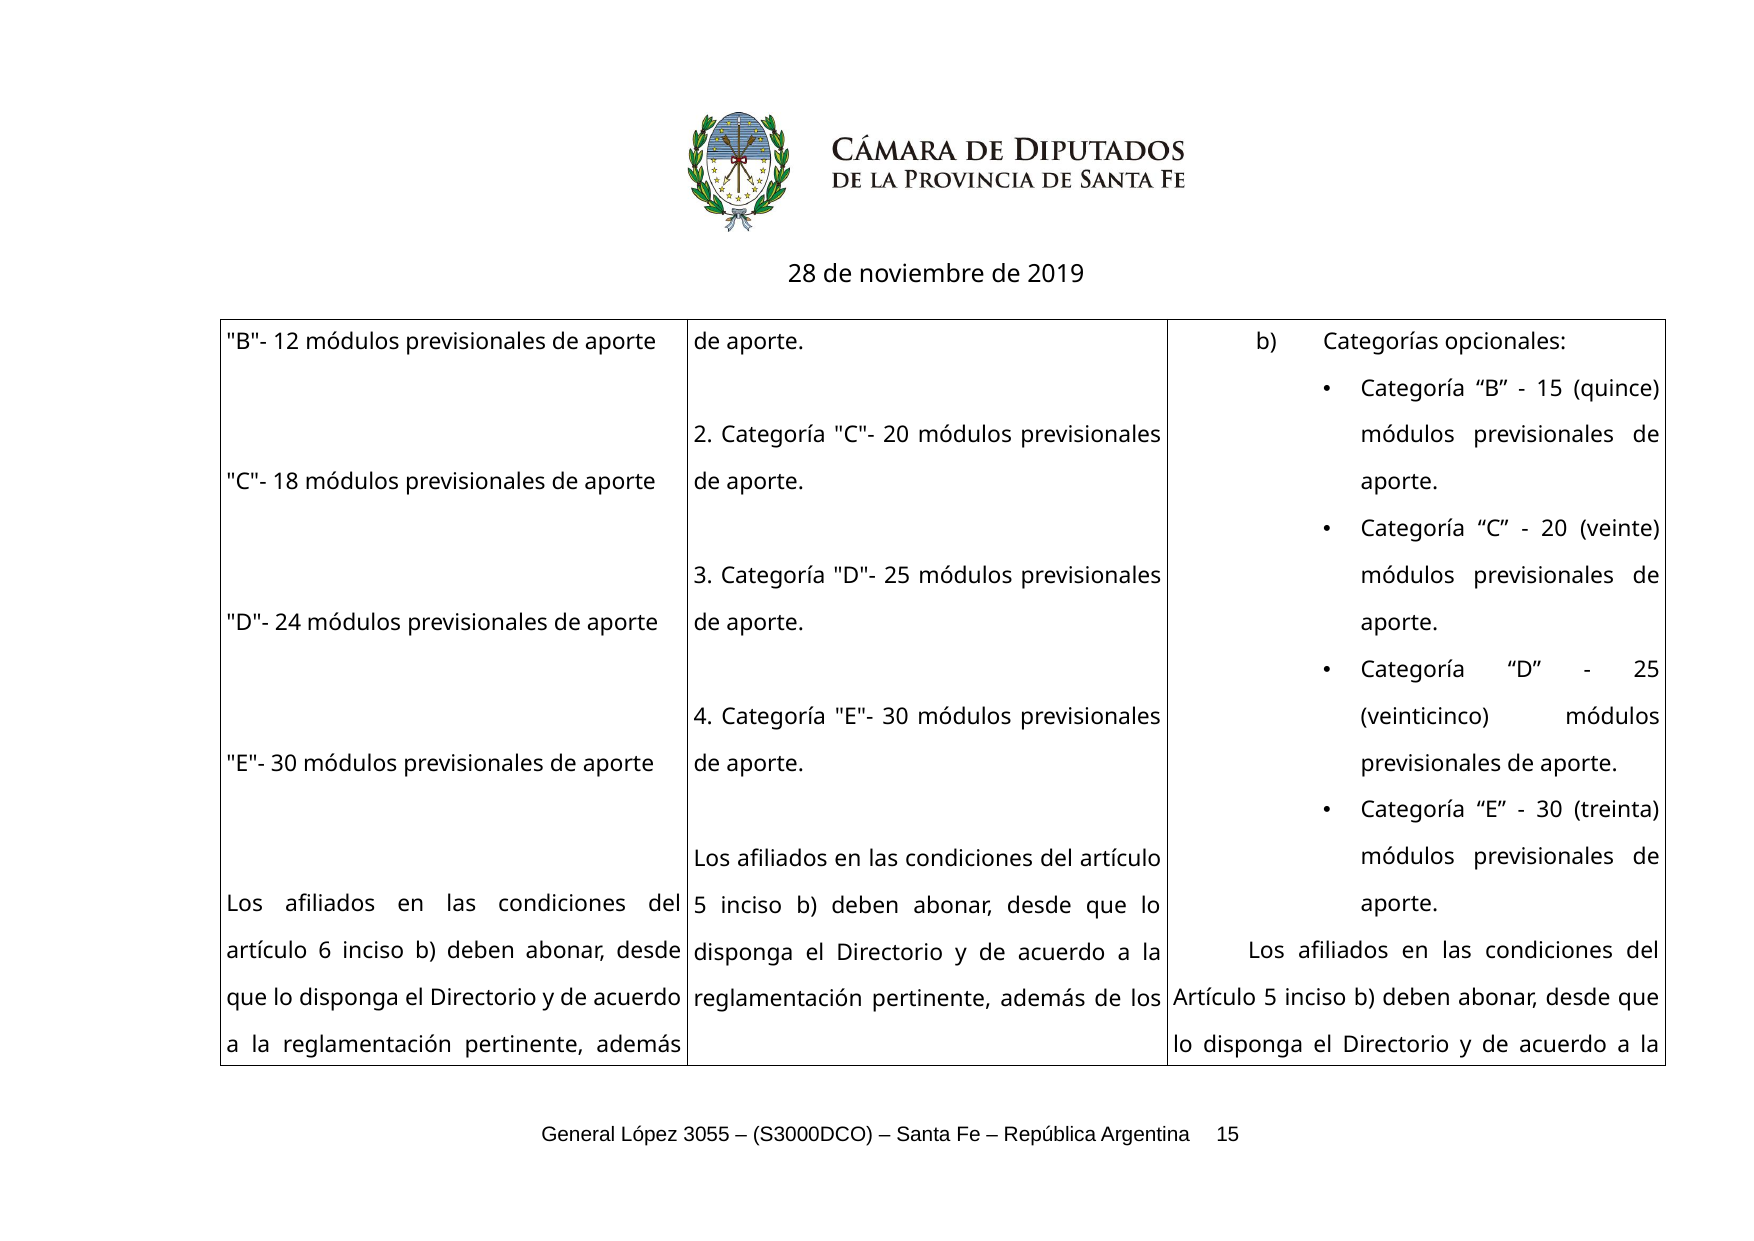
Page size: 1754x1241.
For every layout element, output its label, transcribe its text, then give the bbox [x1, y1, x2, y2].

table_cell de aporte. 2. Categoría "C"- 20 módulos previsionales de aporte. 3. Categoría "D"- 25 módulos previsionales de aporte. 4. Categoría "E"- 30 módulos previsionales de aporte. Los afiliados en las condiciones del artículo 5 inciso b) deben abonar, desde que lo disponga el Directorio y de acuerdo a la reglamentación pertinente, además de los [688, 320, 1167, 1065]
table_cell ARTÍCULO 3 - Modifíquense los Artículos 14, 15, 16, 19, 20, 21 y 25 del Capítulo II - De los aportes personales de los afiliados; del Título II de la Ley 12818, los cuales quedarán redactados de la siguiente manera: ARTÍCULO 14.– Los aportes personales están a cargo de los afiliados, efectuándose en concepto de: aportes personales mensuales obligatorios de previsión social; aportes personales mensuales de servicios sociales; y, aportes personales mensuales voluntarios. Para determinar el importe de los aportes personales se adopta la unidad de valor denominada “Módulo Previsional de Aporte” (MPA), el que se fija en función del análisis de la situación económico-financiera de la Caja, respaldado por informes técnicos y teniendo en cuenta la realidad económica de los aportantes y beneficiarios. El Directorio lo establece periódicamente mediante el dictado de la respectiva resolución. En todos los casos cualquier modificación del valor adoptada como Módulo Previsionales de Aporte (MPA), se traslada automáticamente a los aportes vinculados con el mismo a partir del día primero del mes siguiente al de vigencia de su modificación. ARTÍCULO 15.– Los aportes personales mensuales de previsión social están a cargo de los afiliados, siendo su pago de carácter obligatorio, debiéndose efectuar según la escala de categorías de los artículos 19 y 20, y quedando eximidos de tal obligatoriedad en el caso previsto en el Artículo 81. En ningún caso la Caja devuelve los aportes efectuados, salvo las sumas ingresadas por error o pagos anticipados que excedan los términos del Artículo 18. ARTÍCULO 16.– Los aportes personales mensuales previstos en el artículo 13 incisos b), c) y e) deben abonarse dentro de los quince (15) días corridos del mes siguiente al vencido, o el primer día hábil posterior si aquél no lo fuere. La suspensión de los pagos a la obra social provoca la suspensión para gozar de sus beneficios. ARTÍCULO 19.– Las categorías que deben aportar mensualmente los afiliados, se clasifican en: Categoría de carácter obligatoria: Categoría “A”,: Constituye la base mínima de aportes, universal; Categorías opcionales de aporte, incrementando un porcentaje por sobre la base de aporte de la categoría obligatoria “A”: Categoría “B”: aportando (50%) más que la categoría “A”; Categoría “C”: aportando (100%) más que la categoría “A”; Categoría “D”: aportando (150%) más que la categoría “A”; Categoría “E”: aportando (200%) más que la categoría “A”; Excepciones y reducciones: Los profesionales que no ejerzan la profesión en forma liberal, los que tengan menos de un (1) años de antigüedad en el ejercicio de la profesión y los que el importe de los aportes de la categoría “A” exceda el veinticinco por ciento (25%) de sus ingresos, siempre que contribuyan como monotributistas, están exentos de pagar los aportes de la categoría obligatoria “A”. Los profesionales entre uno (01) y cinco (05) años, la reducción de sus aportes será del cincuenta por ciento (50%) menos que la categoría “A”. Los profesionales entre cinco (05) y ocho (08) años, la reducción de sus aportes será del veinticinco por ciento (25%) menos que la categoría “A”. ARTÍCULO 20.– La cantidad de módulos previsionales de aporte que deben obligatoriamente abonar mensualmente los afiliados, son los siguientes: Categoría obligatoria “A” - 10 (diez) módulos previsionales de aporte; Categorías opcionales: Categoría “B” - 15 (quince) módulos previsionales de aporte. Categoría “C” - 20 (veinte) módulos previsionales de aporte. Categoría “D” - 25 (veinticinco) módulos previsionales de aporte. Categoría “E” - 30 (treinta) módulos previsionales de aporte. Los afiliados en las condiciones del Artículo 5 inciso b) deben abonar, desde que lo disponga el Directorio y de acuerdo a la reglamentación pertinente, además de los módulos previsionales de aporte que le correspondan, un importe que se fija periódicamente por resolución del Directorio, por no generar contribución alguna a la comunidad vinculada y sin que ello signifique reconocimiento alguno de derechos a mayor haber de las prestaciones fijadas en esta Ley. En el nivel que se ubiquen como resultado de la opción deben permanecer como mínimo tres (3) meses. La opción que realicen determina, en función de su trayectoria aportativa previsional y de acuerdo a las condiciones y requisitos de la presente, el acceso al derecho y la determinación del monto del haber previsional. Los aportes opcionales serán computados a los fines de incrementar su jubilación de manera proporcional a los períodos aportados. ARTÍCULO 21.– Las categorías así como la cantidad de módulos previsionales de aporte de cada una de ellas, pueden ser modificadas por resolución fundada del Directorio, cuando resulte ello necesario dada la situación económico-financiera de la Caja. A tal fin será convocada la asamblea general para refrendar las modificaciones. ARTÍCULO 25.– Ante la falta de pago de los aportes personales mensuales, el Directorio debe aplicar el siguiente procedimiento tendiente al cobro de lo adeudado: la Caja, dentro de los ciento ochenta (180) días de la generación de la deuda, procederá a informar de tal situación y reclamar administrativamente al afiliado que registre deuda exigible, la cancelación de la misma; en igual plazo se debe aplicar igual tratamiento a los afiliados con deuda exigible a la fecha de sanción de la presente Ley; si en el término de noventa (90) días el afiliado deudor no cumplimenta el reclamo administrativo normado en incisos a) y b) que le fuera realizado, faculta a la Caja a efectuar el reclamo extrajudicial; y, transcurridos ciento ochenta (180) días del reclamo extrajudicial y ante el incumplimiento del afiliado deudor de lo normado precedentemente, faculta a la Caja a ejercer las acciones judiciales pertinentes. El Directorio procederá a cumplimentar el presente Artículo en los plazos y modalidades que fije la reglamentación dictada al efecto, bajo la responsabilidad personal de sus miembros. [1168, 320, 1665, 1065]
table_cell ARTÍCULO 2.- La Caja tiene por objeto asegurar, organizar, implementar y administrar un sistema de seguridad social, siendo sus objetivos primordiales los sistemas de previsión y de obra social, todos fundados en el principio de solidaridad complementado con el de equidad. ARTÍCULO 13.- El patrimonio de la Caja de Seguridad Social para los Profesionales del Arte de Curar de la Provincia de Santa Fe, se forma con su actual patrimonio y los siguientes recursos: Con los aportes personales obligatorios para previsión social y servicios sociales de los afiliados. Con los aportes personales voluntarios para previsión social y servicios sociales de los afiliados. Con las contribuciones originadas en actos profesionales del Arte de Curar, en jurisdicción de la Provincia de Santa Fe, las que están a cargo de los comitentes o de quienes reciban los servicios, en el tiempo, modo y forma que establezca el Directorio de la Caja conforme lo normado en esta ley en sus artículos 28, 29, 31, 36 y 38. Con el importe de la cuota o cuotas que abonan los afiliados de la Caja, para los subsidios establecidos en la presente ley o los que establezca el Directorio por resolución fundada. Con el importe de los intereses, multas y recargos, cualquiera fuera su concepto y su causa. Con los intereses y frutos civiles de los bienes de la Caja. . Con el importe proveniente del cobro de coseguros por prestaciones de obra social. Con las donaciones, herencias y legados que se hicieran a favor de la Caja. ARTÍCULO 14.- Los aportes personales están a cargo de los afiliados, efectuándose en concepto de: Aportes personales mensuales obligatorios. Aportes personales mensuales voluntarios. Para determinar el importe de los aportes personales se adopta la unidad de valor denominada "Módulo Previsional de Aporte" (MPA), el que se fija en función del análisis de la situación económico-financiera de la Caja, respaldado por informes técnicos y teniendo en cuenta la realidad económica de los aportantes y beneficiarios. El Directorio lo establece periódicamente mediante el dictado de la respectiva resolución. En todos los casos cualquier modificación del valor adoptada como Módulo Previsional de Aporte (MPA), se traslada automáticamente a los aportes vinculados con el mismo a partir del día primero del mes siguiente al de vigencia de su modificación. ARTÍCULO 15.- Los aportes personales mensuales están a cargo de los afiliados, siendo su pago de carácter obligatorio, debiéndose efectuar según la escala de categorías de los artículos 19 y 20, y quedando eximidos de tal obligatoriedad en el caso previsto en el artículo 81. En ningún caso la Caja devuelve los aportes efectuados, salvo las sumas ingresadas por error o pagos anticipados que excedan los términos del artículo 18. ARTÍCULO 16.- Los aportes personales mensuales previstos en el artículo 13 incisos b), c) y e), deben abonarse dentro de los quince (15) días corridos del mes siguiente al vencido, o el primer día hábil posterior si aquél no lo fuere. El Directorio conforme a la reglamentación que dicte, puede autorizar que los afiliados que lo soliciten -fundados en razones económicas extraordinarias- suspendan el pago de los aportes obligatorios a uno de los sistemas previstos en el artículo 2, por un período que no puede exceder los doce (12) meses continuos o treinta y seis (36) discontinuos. Al momento de presentarse la solicitud de cualquier prestación o beneficio no se debe adeudar suma alguna a la Caja. La autorización para suspender los pagos a la obra social provoca la suspensión para gozar de sus beneficios. Los importes devengados por el período de suspensión son abonados por los afiliados en las condiciones que establece la reglamentación. No puede solicitarse nueva franquicia si no se hubiere cancelado totalmente la deuda generada. ARTÍCULO 19.- Las categorías obligatorias a las que deben aportar mensualmente los afiliados, son las siguientes: Categoría "A": Para los afiliados en sus cinco (5) primeros años de antigüedad en el ejercicio profesional y que tengan menos de veintisiete (27) años de edad. Para los afiliados con más de treinta y cinco (35) años de antigüedad en el ejercicio profesional con aportes y que tengan más de ochenta (80) años de edad. Categoría "B": Para los afiliados en sus primeros nueve (9) años de antigüedad en el ejercicio profesional y que tengan menos de treinta y un (31) años de edad, no incluidos en la Categoría "A". Para los afiliados con más de treinta y cinco (35) años de antigüedad en el ejercicio profesional con aportes y que tengan más de sesenta y nueve (69) años de edad, no incluidos en la Categoría "A". Categoría "C": Para los afiliados en sus primeros trece (13) años de antigüedad en el ejercicio profesional y que tengan menos de treinta y cinco (35) años de edad, no incluidos en las categorías "A" y "B". b) Para los afiliados con más de treinta y cinco (35) años de ejercicio profesional con aportes y que tengan más de sesenta y cuatro (64) años de edad, no incluidos en las Categorías "A" y "B". . Categoría "D": Para los afiliados en sus primeros dieciocho (18) años de antigüedad en el ejercicio profesional y que tengan menos de cuarenta (40) años de edad no incluidos en las Categorías "A", "B" y "C". Para los afiliados con más de treinta (30) años de antigüedad en el ejercicio profesional con aportes y que tengan más de cincuenta y nueve (59) años de edad, no incluidos en las Categorías "A", "B" y "C". Categoría "E": Para los afiliados en sus primeros treinta (30) años de antigüedad en el ejercicio profesional y que tengan menos de sesenta (60) años de edad, no incluidos en las Categorías "A", "B", "C" y "D". Para todos los afiliados no encuadrados en las categorías precedentes. Se considera antigüedad en el ejercicio profesional a la que se inicia en la misma fecha de inscripción en la matrícula respectiva, en cualquier punto del territorio nacional. El cambio obligatorio de categoría a la inmediata siguiente, se produce automáticamente el día primero del mes siguiente al que efectivamente se cumplan las edades requeridas para cada una de las categorías o antigüedad en el ejercicio profesional. ARTÍCULO 20.- La cantidad de módulos previsionales de aporte que deben obligatoriamente abonar mensualmente los afiliados para las distintas categorías, son los siguientes: "A"- 3 módulos previsionales de aporte "B"- 12 módulos previsionales de aporte "C"- 18 módulos previsionales de aporte "D"- 24 módulos previsionales de aporte "E"- 30 módulos previsionales de aporte Los afiliados en las condiciones del artículo 6 inciso b) deben abonar, desde que lo disponga el Directorio y de acuerdo a la reglamentación pertinente, además de los módulos previsionales de aporte que le correspondan, un importe que se fija periódicamente por resolución del Directorio, por no generar contribución alguna a la comunidad vinculada y sin que ello signifique reconocimiento alguno de derechos a mayor haber de las prestaciones fijadas en esta ley. Los futuros nuevos afiliados deben abonar las obligaciones previsionales devengadas a partir de la vigencia de la presente ley, según la escala de categorías de aportes establecidas en el artículo 19 y en el presente artículo, u optar por aportar el setenta y cinco por ciento (75 %) o cincuenta por ciento (50 %) de la misma, constituyéndose las tres (3) alternativas en niveles de escala de categorías de aporte. En cualquiera de los niveles de la escala de categorías de aporte en la que se encuentren los . afiliados de hasta veintiséis (26) años de edad, tienen una obligación mínima mensual de tres (3) módulos previsionales de aporte. En el nivel que se ubiquen como resultado de la opción deben permanecer como mínimo un (1) año, pudiendo a futuro sólo optar por un nivel superior. La opción que realicen determina; en función de su trayectoria aportativa previsional, de la edad, de los años de ejercicio profesional, de la antigüedad en la afiliación a esta Caja y de acuerdo a las condiciones y requisitos que requiere la ley y su reglamentación; el acceso al derecho y la determinación del monto del haber previsional. ARTÍCULO 21.- Las categorías así como la cantidad de módulos previsionales de aporte de cada una de ellas, pueden ser modificadas por resolución fundada del Directorio, cuando resulte ello necesario dada la situación económico-financiera de la Caja. Se requiere para ello el voto afirmativo de las dos terceras (2/3) partes de sus miembros y aprobación por parte del Consejo de Representantes con igual mayoría especial. ARTÍCULO 25.- Ante la falta de pago de los aportes personales mensuales, el Directorio debe aplicar el siguiente procedimiento tendiente al cobro de lo adeudado: La Caja, dentro de los ciento ochenta (180) días de la generación de la deuda, procede a informar de tal situación y reclamar administrativamente al afiliado que registre deuda exigible, la cancelación de la misma. . En igual plazo se debe aplicar igual tratamiento a los afiliados con deuda exigible a la fecha de sanción de la presente ley. Si en el término de noventa (90) días el afiliado deudor no cumplimenta el reclamo administrativo normado en el inciso a) que le fuera realizado, obliga a la Caja a efectuar el reclamo extrajudicial. Transcurridos noventa (90) días y ante el incumplimiento del afiliado deudor de lo normado en el inciso b), la Caja debe ejercer las acciones judiciales pertinentes. El Directorio procede a cumplimentar el presente artículo en los plazos y modalidades que fija la reglamentación dictada al efecto. ARTÍCULO 47.- Para los juicios que inicie la Caja por cobro de los aportes personales mensuales, cuotas y contribuciones de cualquier naturaleza, gastos de administración, recargos, multas, intereses, sumas adeudadas por préstamos concedidos por la misma, y cualquier otra obligación impuesta por la presente ley, su reglamentación, reglamentos especiales o resolución de Directorio, procede por vía de apremio y será título suficiente para la ejecución el certificado, liquidación de deuda u otro documento expedido por la Caja y suscripto por lo menos, por el presidente y tesorero. Son competentes para entender en los juicios por apremio que inicie la Caja y a su elección, los Jueces del domicilio de la Caja o del deudor, siendo aplicable el Código de Procedimientos en lo Civil y Comercial de la Provincia para este tipo de juicios. Las actuaciones judiciales que inicie la Caja relativas al ejercicio de sus funciones y demás obligaciones y derechos emergentes de la presente ley, están exentas del pago de todo tributo fiscal de carácter provincial cualquiera fuera su naturaleza. ARTÍCULO 103.- El Directorio, de acuerdo a lo determinado en los artículos 2 y 50, debe instituir un servicio de Asistencia Médica Integral u Obra Social y Transplantes, para los afiliados activos y jubilados, pudiendo hacerlos extensivos a los familiares, pensionados y adherentes. También puede instituir un Servicio de Recreación y Turismo, el que es brindado a los afiliados activos y jubilados, pudiendo hacerlo extensivo a los familiares, pensionados y adherentes, y todas aquellas otras entidades que firmen con la institución convenios de reciprocidad. El Directorio queda facultado con la aprobación del Consejo de Representantes, para crear categorías de afiliados y distintos planes de cobertura, de las cuales una (1), por lo menos, es obligatoria a fin de cubrir un mínimo de prestaciones básicas o elementales, y establecer el monto que los beneficiarios deben abonar mensualmente en concepto de cuota, según los distintos planes y categorías y la extensión de las coberturas correspondientes a cada uno de los mismos, como igualmente el de los coseguros según las distintas prácticas dentro de cada plan. ARTÍCULO 104.- La afiliación a la obra social es automática y obligatoria para los afiliados activos y los jubilados de la Caja, con las excepciones que fije el Reglamento de Obra Social. ARTÍCULO 134.- En caso de vacante de un (1) consejero y ante imposibilidad de su suplente de asumir la titularidad, el Consejo de Representantes informa en un plazo no mayor de quince (15) días al Directorio, el que debe proceder a convocar a elecciones, por el período faltante, en el distrito electoral que queda sin representación. ARTÍCULO 187.- Los profesionales del Arte de Curar matriculados y no afiliados, los afiliados activos y los cancelados en la afiliación, que hasta el 31 de diciembre de 2004 no hubieran cumplido con el pago de los aportes obligatorios previsionales mínimos mensuales, instituidos por los artículos 19 y 20 de la Ley N° 10.419, pueden por única vez optar: Por el cómputo de todos los períodos de aportes obligatorios previsionales mínimos mensuales, abonando lo adeudado, o Por el cómputo de parte de los períodos de aportes obligatorios previsionales mínimos mensuales, no inferior al diez por ciento (10 %), abonando lo adeudado que resultare de la opción. La opción correspondiente al inc. b) del presente artículo genera la pérdida del cómputo de los períodos de aportes obligatorios previsionales mínimos mensuales, no abonados, en cuyo caso quedan extinguidas las obligaciones de los afiliados frente a la Caja por el respectivo período. La opción debe efectuarse dentro de los seis (6) meses de entrada en vigencia de la presente ley. El citado plazo puede ser ampliado por el Directorio, por única vez y por hasta sólo otro período igual. La opción positiva importa la obligación de ingresar los aportes impagos con más los intereses y accesorios estipulados en la presente ley y su reglamentación y con los instrumentos y metodologías de cobranzas previstos. El silencio del afiliado frente a las opciones ut supra mencionadas, se reputa como manifestación expresa de reconocimiento de todos los períodos de aportes obligatorios previsionales mínimos mensuales, como adeudados. Independientemente de lo dispuesto en los párrafos anteriores, los períodos mensuales ya abonados son reconocidos a los fines del otorgamiento de los beneficios previstos legalmente, o de su acreditación conforme a los regímenes de reciprocidad jubilatoria aplicables. El incumplimiento por parte del afiliado, de cualquiera de las pautas que se instrumentan para permitir su reinserción, implica automáticamente posicionarse en la situación de origen, computándose los pagos efectuados como a cuenta de la nueva determinación que se le deberá efectuar. ARTÍCULO 191.- Los profesionales del Arte de Curar matriculados y no afiliados, los afiliados activos y los cancelados en la afiliación que hasta el 31 de diciembre de 2004 no hubieran cumplido con el pago de los aportes obligatorios mínimos mensuales de obra social instituidos por los arts.12 inc. d) y concordantes de la Ley Nº 10.419, pueden por única vez optar por abonar el cien por ciento (100%) o el veinticinco por ciento (25 %) de lo adeudado, lo que conlleva a su reinserción con coberturas diferentes. La opción debe efectuarse dentro de los seis (6) meses de entrada en vigencia la modificación de la Ley Nº 10.419. El citado plazo puede ser ampliado por el Directorio, por única vez por hasta sólo otro igual período. El silencio del afiliado ante las opciones ut-supra mencionadas, se reputa como manifestación expresa de reconocimiento de la totalidad de los montos adeudados y de su obligación a regularizar los mismos, para permanecer con las coberturas que prevé la cartilla de prestaciones, y en cumplimiento de lo normado en el Reglamento de Obra Social vigente y en todo lo previsto . por esta ley. La opción por abonar el cien por ciento (100%) importa la obligación de ingresar los aportes impagos con más los intereses y accesorios estipulados en la presente ley y su reglamentación. El pago puede ser abonado al contado o financiado según las normas vigentes, permaneciendo con las coberturas que prevé la cartilla de prestaciones, y en cumplimiento de lo normado en el Reglamento de Obra Social vigente y en todo lo previsto por esta ley. La opción por abonar el veinticinco por ciento (25%) importa la obligación de ingresar los aportes impagos con más los intereses y accesorios estipulados en la presente ley y su reglamentación. El pago puede ser abonado al contado o financiado como máximo en tantas cuotas como años de atraso incluyan los aportes impagos, restableciendo los derechos al uso de los servicios de coberturas de salud en planes diferentes denominados A1 y B1 respecto de los planes A y B existentes, por el lapso que implique el financiamiento de la deuda, siendo el mínimo de permanencia un (1) año, con efectivo pago de lo adeudado y más la cuota periódica mensual que corresponda. Transcurrido dicho lapso, el afiliado puede reinsertarse a los planes A y B hoy vigentes. El incumplimiento por parte del afiliado, de cualquiera de las pautas que se instrumentan para permitir su reinserción implica automáticamente posicionarse en la situación de origen, computándose los pagos efectuados como a cuenta de la nueva determinación que se le deberá efectuar. [221, 320, 687, 1065]
picture [687, 112, 1185, 236]
